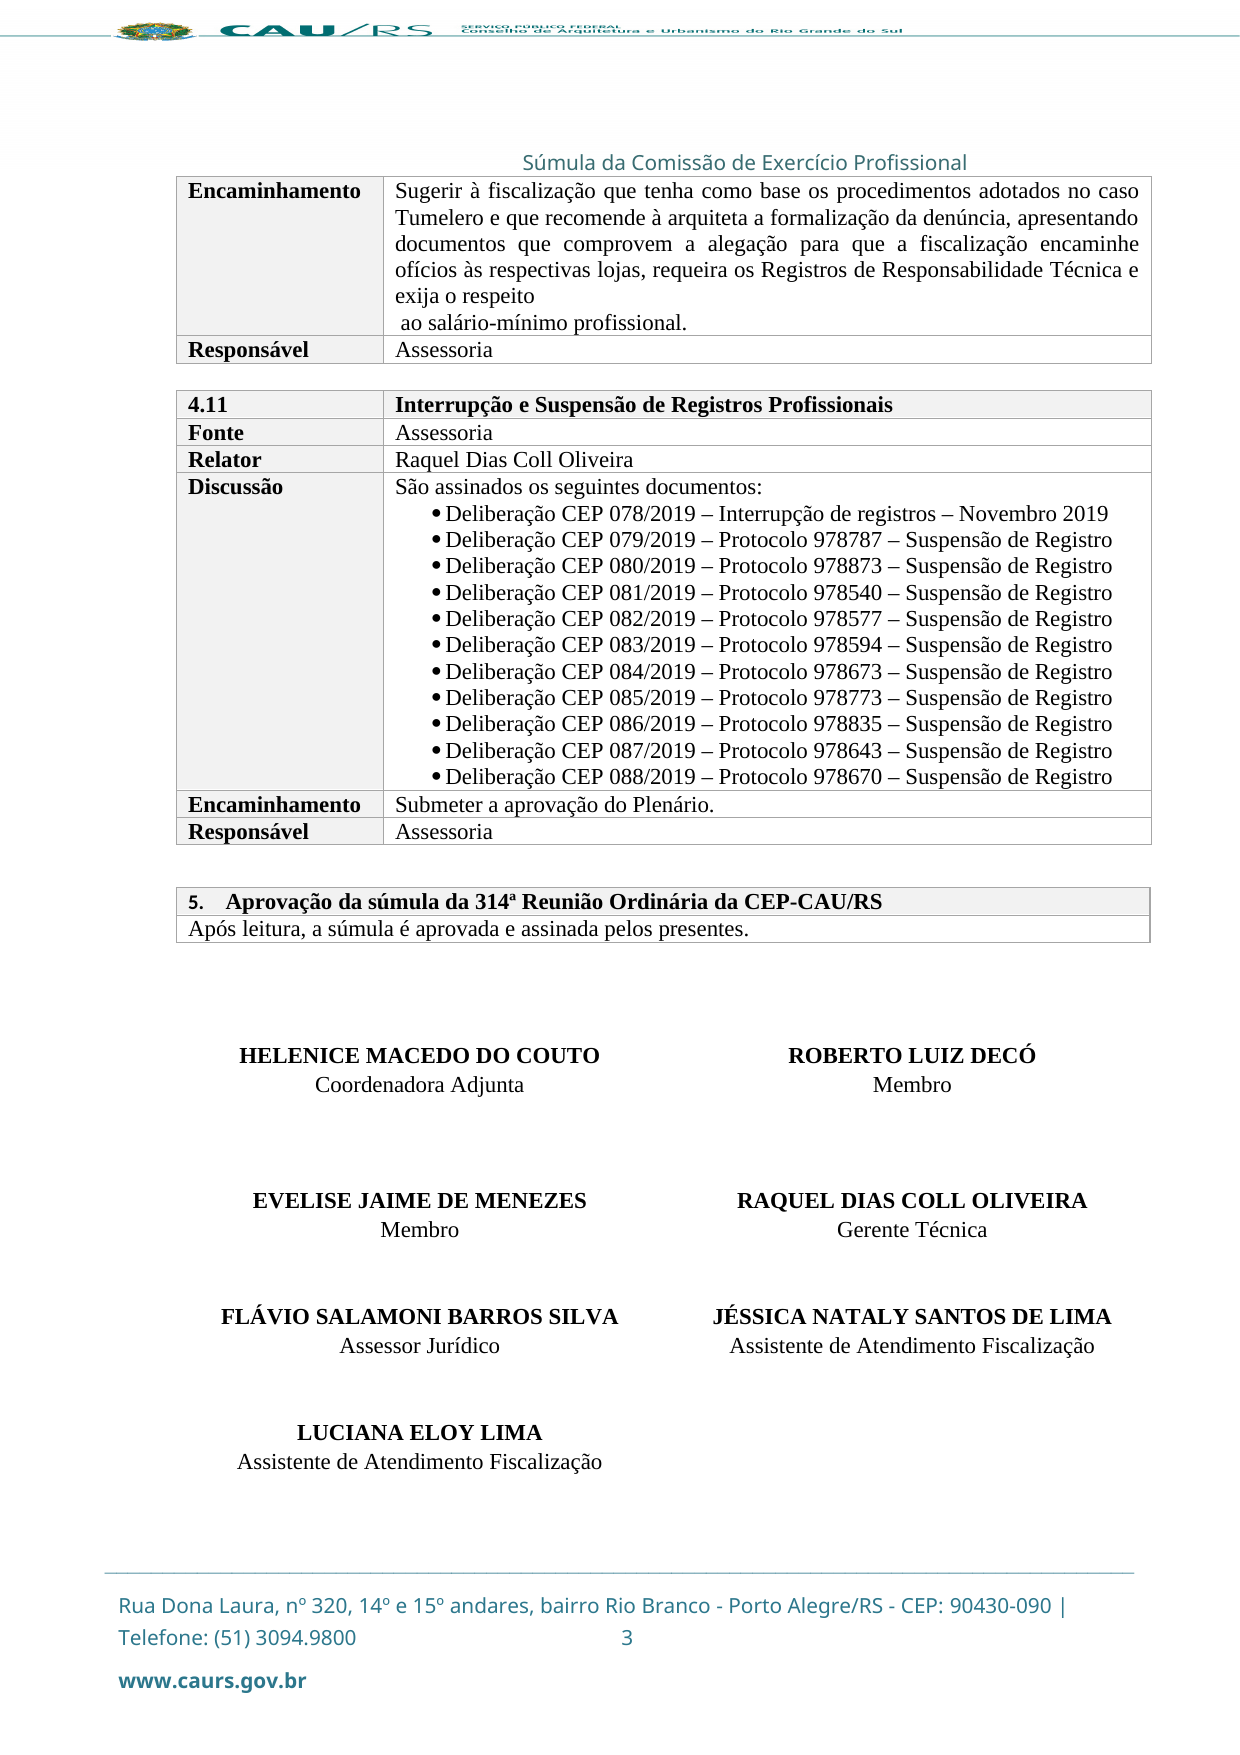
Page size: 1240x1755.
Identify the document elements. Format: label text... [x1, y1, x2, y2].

table_cell Sugerir à fiscalização que tenha como base os procedimentos adotados no caso Tumelero e que recomende à arquiteta a formalização da denúncia, apresentando documentos que comprovem a alegação para que a fiscalização encaminhe ofícios às respectivas lojas, requeira os Registros de Responsabilidade Técnica e exija o respeito ao salário-mínimo profissional. [384, 177, 1151, 335]
table_cell Encaminhamento [177, 177, 383, 335]
table_cell Fonte [177, 419, 383, 445]
table_cell Interrupção e Suspensão de Registros Profissionais [384, 391, 1151, 417]
table_cell Assessoria [384, 818, 1151, 844]
table_cell Submeter a aprovação do Plenário. [384, 791, 1151, 817]
table_cell Encaminhamento [177, 791, 383, 817]
table_cell EVELISE JAIME DE MENEZES Membro FLÁVIO SALAMONI BARROS SILVA Assessor Jurídico LUCIANA ELOY LIMA Assistente de Atendimento Fiscalização [177, 1129, 662, 1477]
table_cell São assinados os seguintes documentos: Deliberação CEP 078/2019 – Interrupção de registros – Novembro 2019 Deliberação CEP 079/2019 – Protocolo 978787 – Suspensão de Registro Deliberação CEP 080/2019 – Protocolo 978873 – Suspensão de Registro Deliberação CEP 081/2019 – Protocolo 978540 – Suspensão de Registro Deliberação CEP 082/2019 – Protocolo 978577 – Suspensão de Registro Deliberação CEP 083/2019 – Protocolo 978594 – Suspensão de Registro Deliberação CEP 084/2019 – Protocolo 978673 – Suspensão de Registro Deliberação CEP 085/2019 – Protocolo 978773 – Suspensão de Registro Deliberação CEP 086/2019 – Protocolo 978835 – Suspensão de Registro Deliberação CEP 087/2019 – Protocolo 978643 – Suspensão de Registro Deliberação CEP 088/2019 – Protocolo 978670 – Suspensão de Registro [384, 473, 1151, 789]
table_header HELENICE MACEDO DO COUTO Coordenadora Adjunta [177, 984, 662, 1129]
table_cell Após leitura, a súmula é aprovada e assinada pelos presentes. [177, 916, 1149, 942]
table_cell Discussão [177, 473, 383, 789]
table_cell Responsável [177, 818, 383, 844]
table_cell Raquel Dias Coll Oliveira [384, 446, 1151, 472]
table_cell 4.11 [177, 391, 383, 417]
table_cell Responsável [177, 336, 383, 363]
table_cell [177, 364, 1151, 390]
table_cell Relator [177, 446, 383, 472]
table_cell RAQUEL DIAS COLL OLIVEIRA Gerente Técnica JÉSSICA NATALY SANTOS DE LIMA Assistente de Atendimento Fiscalização [662, 1129, 1162, 1477]
table_header ROBERTO LUIZ DECÓ Membro [662, 984, 1162, 1129]
table_header Aprovação da súmula da 314ª Reunião Ordinária da CEP-CAU/RS [177, 888, 1149, 914]
table_cell Assessoria [384, 419, 1151, 445]
table_cell Assessoria [384, 336, 1151, 363]
